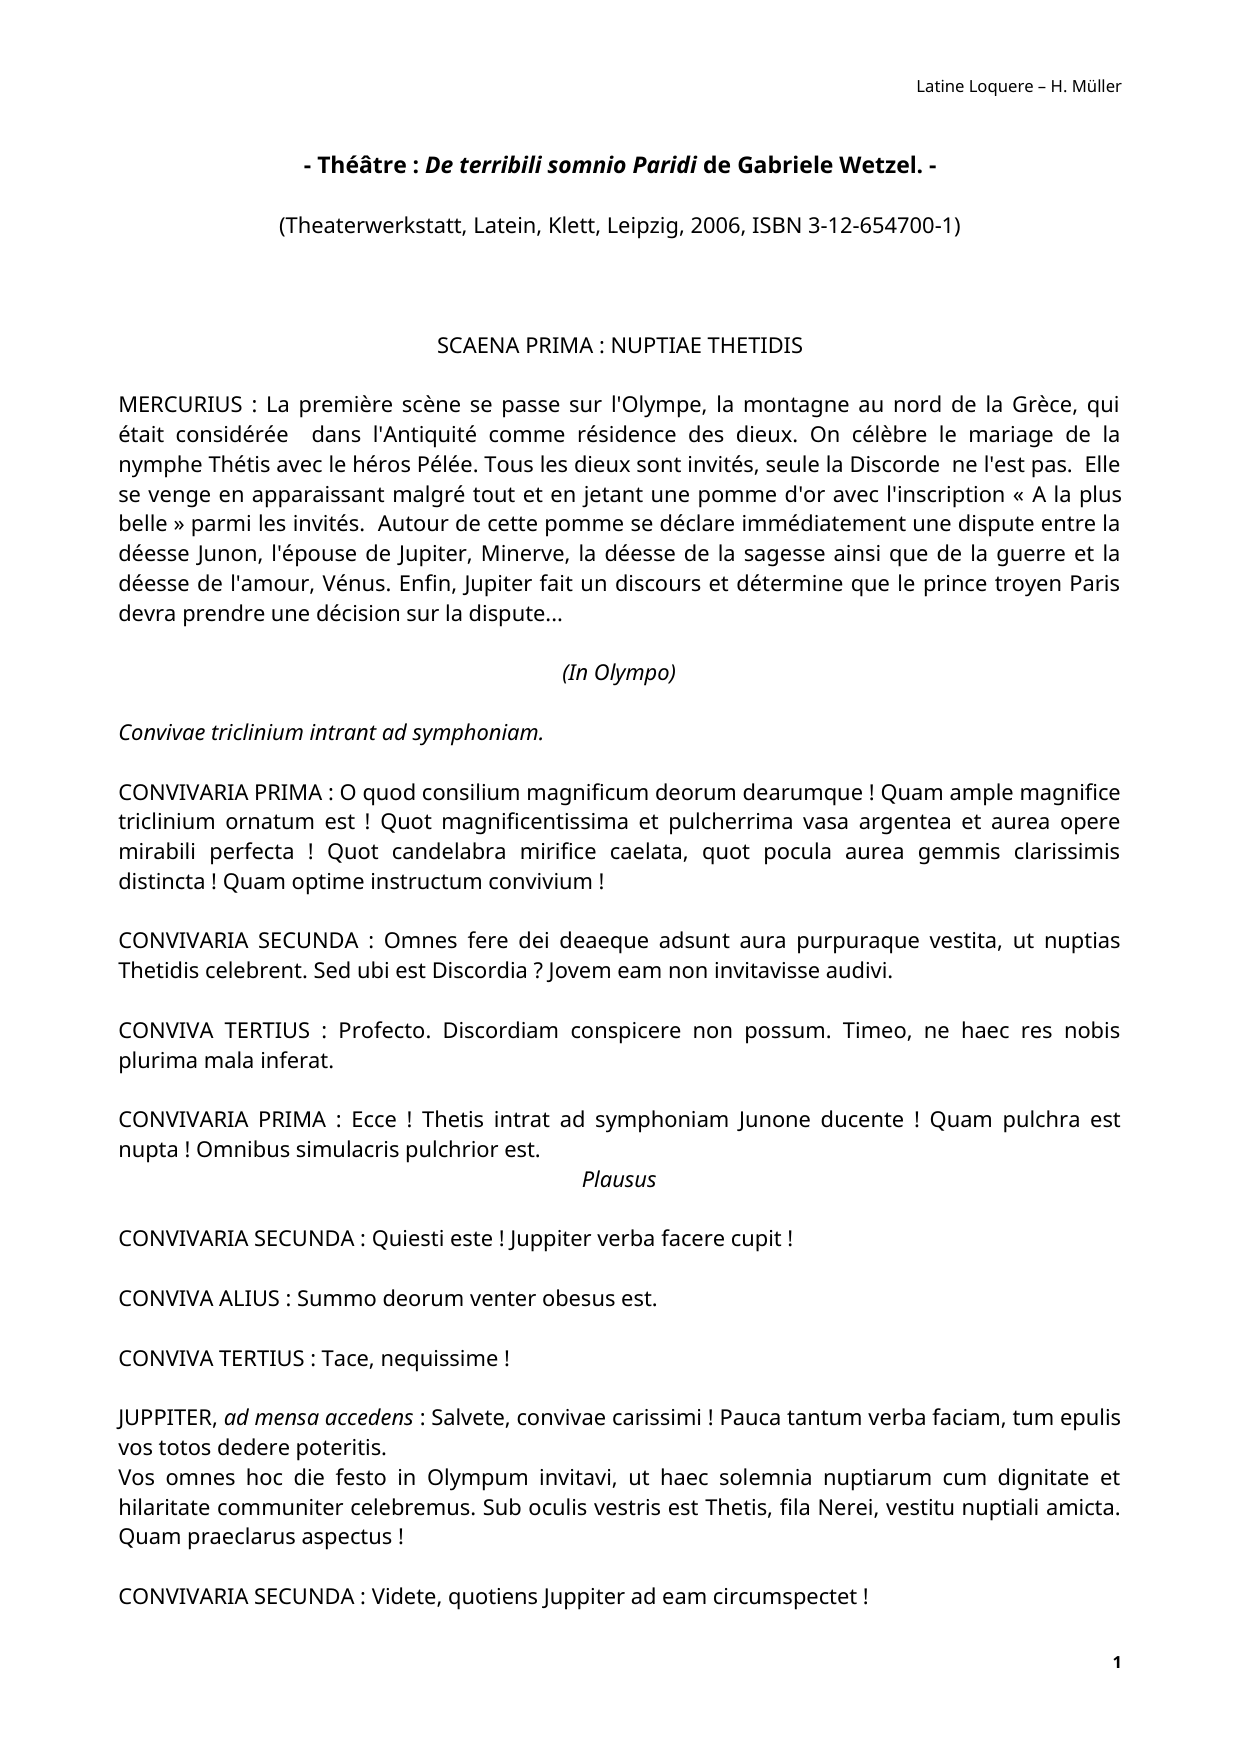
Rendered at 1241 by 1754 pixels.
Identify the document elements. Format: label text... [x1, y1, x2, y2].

text JUPPITER, ad mensa accedens : Salvete, convivae carissimi ! Pauca tantum verba faciam, tum epulis vos totos dedere poteritis. [118, 1402, 1122, 1462]
text CONVIVA TERTIUS : Profecto. Discordiam conspicere non possum. Timeo, ne haec res nobis plurima mala inferat. [118, 1015, 1122, 1074]
text (In Olympo) [118, 657, 1122, 687]
text CONVIVA TERTIUS : Tace, nequissime ! [118, 1342, 1122, 1372]
text CONVIVARIA PRIMA : Ecce ! Thetis intrat ad symphoniam Junone ducente ! Quam pulchra est nupta ! Omnibus simulacris pulchrior est. [118, 1104, 1122, 1164]
text (Theaterwerkstatt, Latein, Klett, Leipzig, 2006, ISBN 3-12-654700-1) [118, 210, 1122, 240]
text Plausus [118, 1164, 1122, 1193]
text SCAENA PRIMA : NUPTIAE THETIDIS [118, 329, 1122, 359]
text CONVIVARIA SECUNDA : Omnes fere dei deaeque adsunt aura purpuraque vestita, ut nuptias Thetidis celebrent. Sed ubi est Discordia ? Jovem eam non invitavisse audivi. [118, 925, 1122, 985]
text CONVIVARIA SECUNDA : Videte, quotiens Juppiter ad eam circumspectet ! [118, 1581, 1122, 1611]
text CONVIVARIA SECUNDA : Quiesti este ! Juppiter verba facere cupit ! [118, 1223, 1122, 1253]
text - Théâtre : De terribili somnio Paridi de Gabriele Wetzel. - [118, 149, 1122, 181]
text Convivae triclinium intrant ad symphoniam. [118, 717, 1122, 747]
text CONVIVARIA PRIMA : O quod consilium magnificum deorum dearumque ! Quam ample magnifice triclinium ornatum est ! Quot magnificentissima et pulcherrima vasa argentea et aurea opere mirabili perfecta ! Quot candelabra mirifice caelata, quot pocula aurea gemmis clarissimis distincta ! Quam optime instructum convivium ! [118, 776, 1122, 896]
text MERCURIUS : La première scène se passe sur l'Olympe, la montagne au nord de la Grèce, qui était considérée dans l'Antiquité comme résidence des dieux. On célèbre le mariage de la nymphe Thétis avec le héros Pélée. Tous les dieux sont invités, seule la Discorde ne l'est pas. Elle se venge en apparaissant malgré tout et en jetant une pomme d'or avec l'inscription « A la plus belle » parmi les invités. Autour de cette pomme se déclare immédiatement une dispute entre la déesse Junon, l'épouse de Jupiter, Minerve, la déesse de la sagesse ainsi que de la guerre et la déesse de l'amour, Vénus. Enfin, Jupiter fait un discours et détermine que le prince troyen Paris devra prendre une décision sur la dispute... [118, 359, 1122, 627]
text CONVIVA ALIUS : Summo deorum venter obesus est. [118, 1283, 1122, 1313]
text Vos omnes hoc die festo in Olympum invitavi, ut haec solemnia nuptiarum cum dignitate et hilaritate communiter celebremus. Sub oculis vestris est Thetis, fila Nerei, vestitu nuptiali amicta. Quam praeclarus aspectus ! [118, 1462, 1122, 1551]
